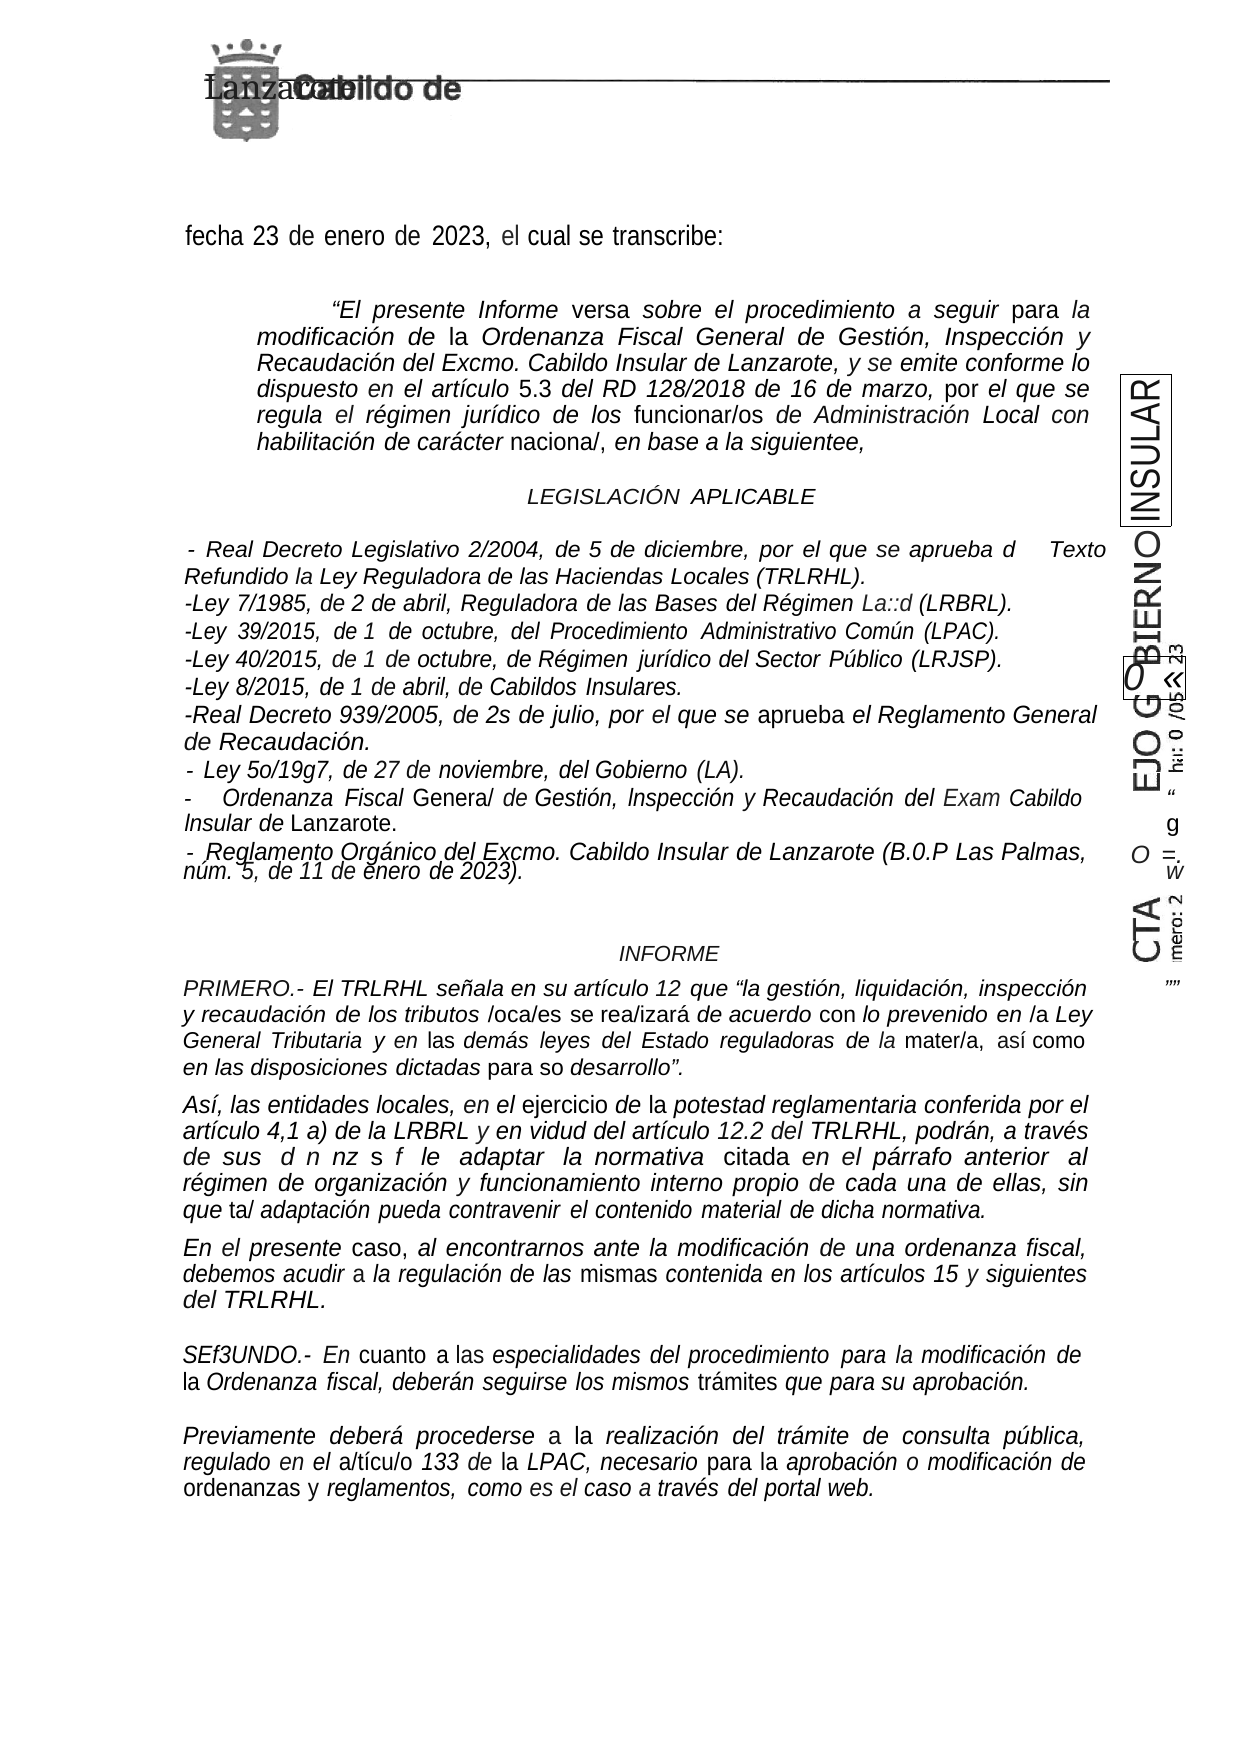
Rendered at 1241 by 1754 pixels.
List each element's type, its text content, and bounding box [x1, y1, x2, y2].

picture [204, 39, 1110, 142]
text INFORME [618, 895, 1232, 966]
text -Real Decreto 939/2005, de 2s de julio, por el que se aprueba el Reglamento General de Recaudación. [183, 701, 1115, 756]
text LEGISLACIÓN APLICABLE [222, 484, 1120, 509]
text -Ley 8/2015, de 1 de abril, de Cabildos Insulares. [1186, 673, 1232, 701]
text -Ley 8/2015, de 1 de abril, de Cabildos Insulares. [184, 673, 1133, 701]
list Ley 5o/19g7, de 27 de noviembre, del Gobierno (LA). [186, 757, 1232, 784]
text en las disposiciones dictadas para so desarrollo”. [183, 1054, 1232, 1080]
text Así, las entidades locales, en el ejercicio de la potestad reglamentaria conferida por el artículo 4,1 a) de la LRBRL y en vidud del artículo 12.2 del TRLRHL, podrán, a través de sus d n nz s f le adaptar la normativa citada en el párrafo anterior al régimen de organización y funcionamiento interno propio de cada una de ellas, sin que ta/ adaptación pueda contravenir el contenido material de dicha normativa. [183, 1092, 1089, 1223]
text -Ley 39/2015, de 1 de octubre, del Procedimiento Administrativo Común (LPAC). [184, 618, 1232, 645]
picture [1132, 895, 1183, 962]
picture [1133, 700, 1186, 720]
list Reglamento Orgánico del Excmo. Cabildo Insular de Lanzarote (B.0.P Las Palmas, O =. núm. 5, de 11 de enero de 2023). w [183, 842, 1184, 885]
text PRIMERO.- El TRLRHL señala en su artículo 12 que “la gestión, liquidación, inspección ”” y recaudación de los tributos /oca/es se rea/izará de acuerdo con lo prevenido en /a Ley [182, 975, 1181, 1028]
text SEf3UNDO.- En cuanto a las especialidades del procedimiento para la modificación de [182, 1341, 1232, 1368]
text - Real Decreto Legislativo 2/2004, de 5 de diciembre, por el que se aprueba d Texto O [117, 524, 1232, 566]
text Refundido la Ley Reguladora de las Haciendas Locales (TRLRHL). [184, 566, 1232, 589]
picture [1133, 730, 1183, 756]
text 0 « [1124, 657, 1185, 699]
text Previamente deberá procederse a la realización del trámite de consulta pública, regulado en el a/tícu/o 133 de la LPAC, necesario para la aprobación o modificación de ordenanzas y reglamentos, como es el caso a través del portal web. [183, 1423, 1086, 1502]
text INSULAR [1121, 376, 1168, 526]
text “El presente Informe versa sobre el procedimiento a seguir para la modificación de la Ordenanza Fiscal General de Gestión, Inspección y Recaudación del Excmo. Cabildo Insular de Lanzarote, y se emite conforme lo dispuesto en el artículo 5.3 del RD 128/2018 de 16 de marzo, por el que se regula el régimen jurídico de los funcionar/os de Administración Local con habilitación de carácter naciona/, en base a la siguientee, [257, 298, 1090, 455]
text -Ley 7/1985, de 2 de abril, Reguladora de las Bases del Régimen La::d (LRBRL). [184, 589, 1232, 617]
text la Ordenanza fiscal, deberán seguirse los mismos trámites que para su aprobación. [182, 1368, 1232, 1396]
text fecha 23 de enero de 2023, el cual se transcribe: [185, 219, 1232, 251]
text General Tributaria y en las demás leyes del Estado reguladoras de la mater/a, así como [183, 1028, 1232, 1054]
list Ordenanza Fiscal Genera/ de Gestión, lnspección y Recaudación del Exam Cabildo “ lnsular de Lanzarote. g [184, 786, 1180, 836]
text En el presente caso, al encontrarnos ante la modificación de una ordenanza fiscal, debemos acudir a la regulación de las mismas contenida en los artículos 15 y siguientes del TRLRHL. [183, 1236, 1087, 1313]
text -Ley 40/2015, de 1 de octubre, de Régimen jurídico del Sector Público (LRJSP). [184, 645, 1232, 673]
